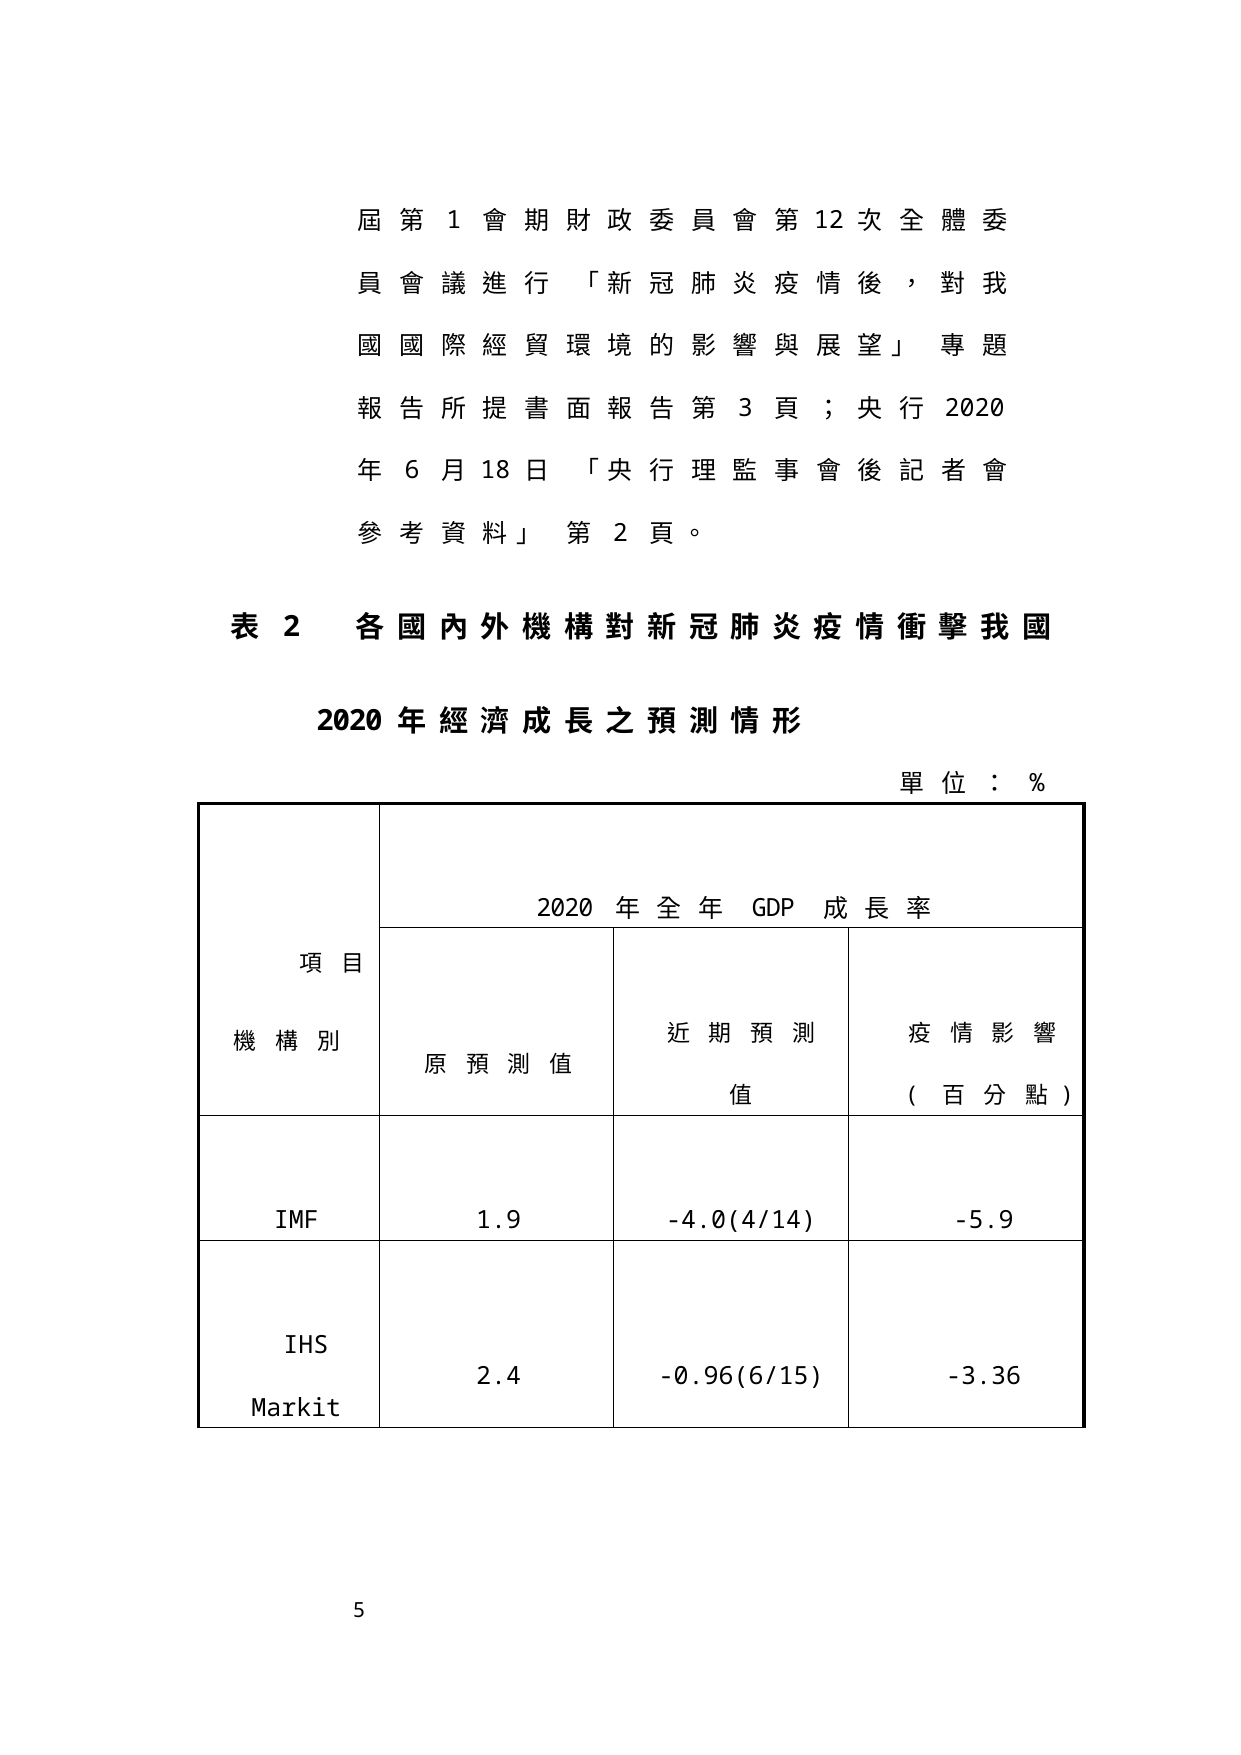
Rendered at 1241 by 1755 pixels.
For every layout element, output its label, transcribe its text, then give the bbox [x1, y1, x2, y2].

table_cell -0.96(6/15) [614, 1241, 848, 1427]
text 表2 各國內外機構對新冠肺炎疫情衝擊我國2020年經濟成長之預測情形 [184, 552, 1058, 740]
table_cell -5.9 [849, 1116, 1082, 1240]
table_header 2020年全年GDP成長率 [380, 805, 1082, 927]
table_cell 1.9 [380, 1116, 613, 1240]
table_cell 疫情影響(百分點) [849, 928, 1082, 1115]
table_cell IHS Markit [200, 1241, 379, 1427]
table_header 項目 機構別 [200, 805, 379, 1115]
table_cell -4.0(4/14) [614, 1116, 848, 1240]
table_cell IMF [200, 1116, 379, 1240]
table_cell -3.36 [849, 1241, 1082, 1427]
table_cell 2.4 [380, 1241, 613, 1427]
text 屆第1會期財政委員會第12次全體委員會議進行「新冠肺炎疫情後，對我國國際經貿環境的影響與展望」專題報告所提書面報告第3頁；央行2020年6月18日「央行理監事會後記者會參考資料」第2頁。 [213, 177, 1052, 552]
table_cell 近期預測值 [614, 928, 848, 1115]
text 單位：% [184, 740, 1058, 802]
table_cell 原預測值 [380, 928, 613, 1115]
